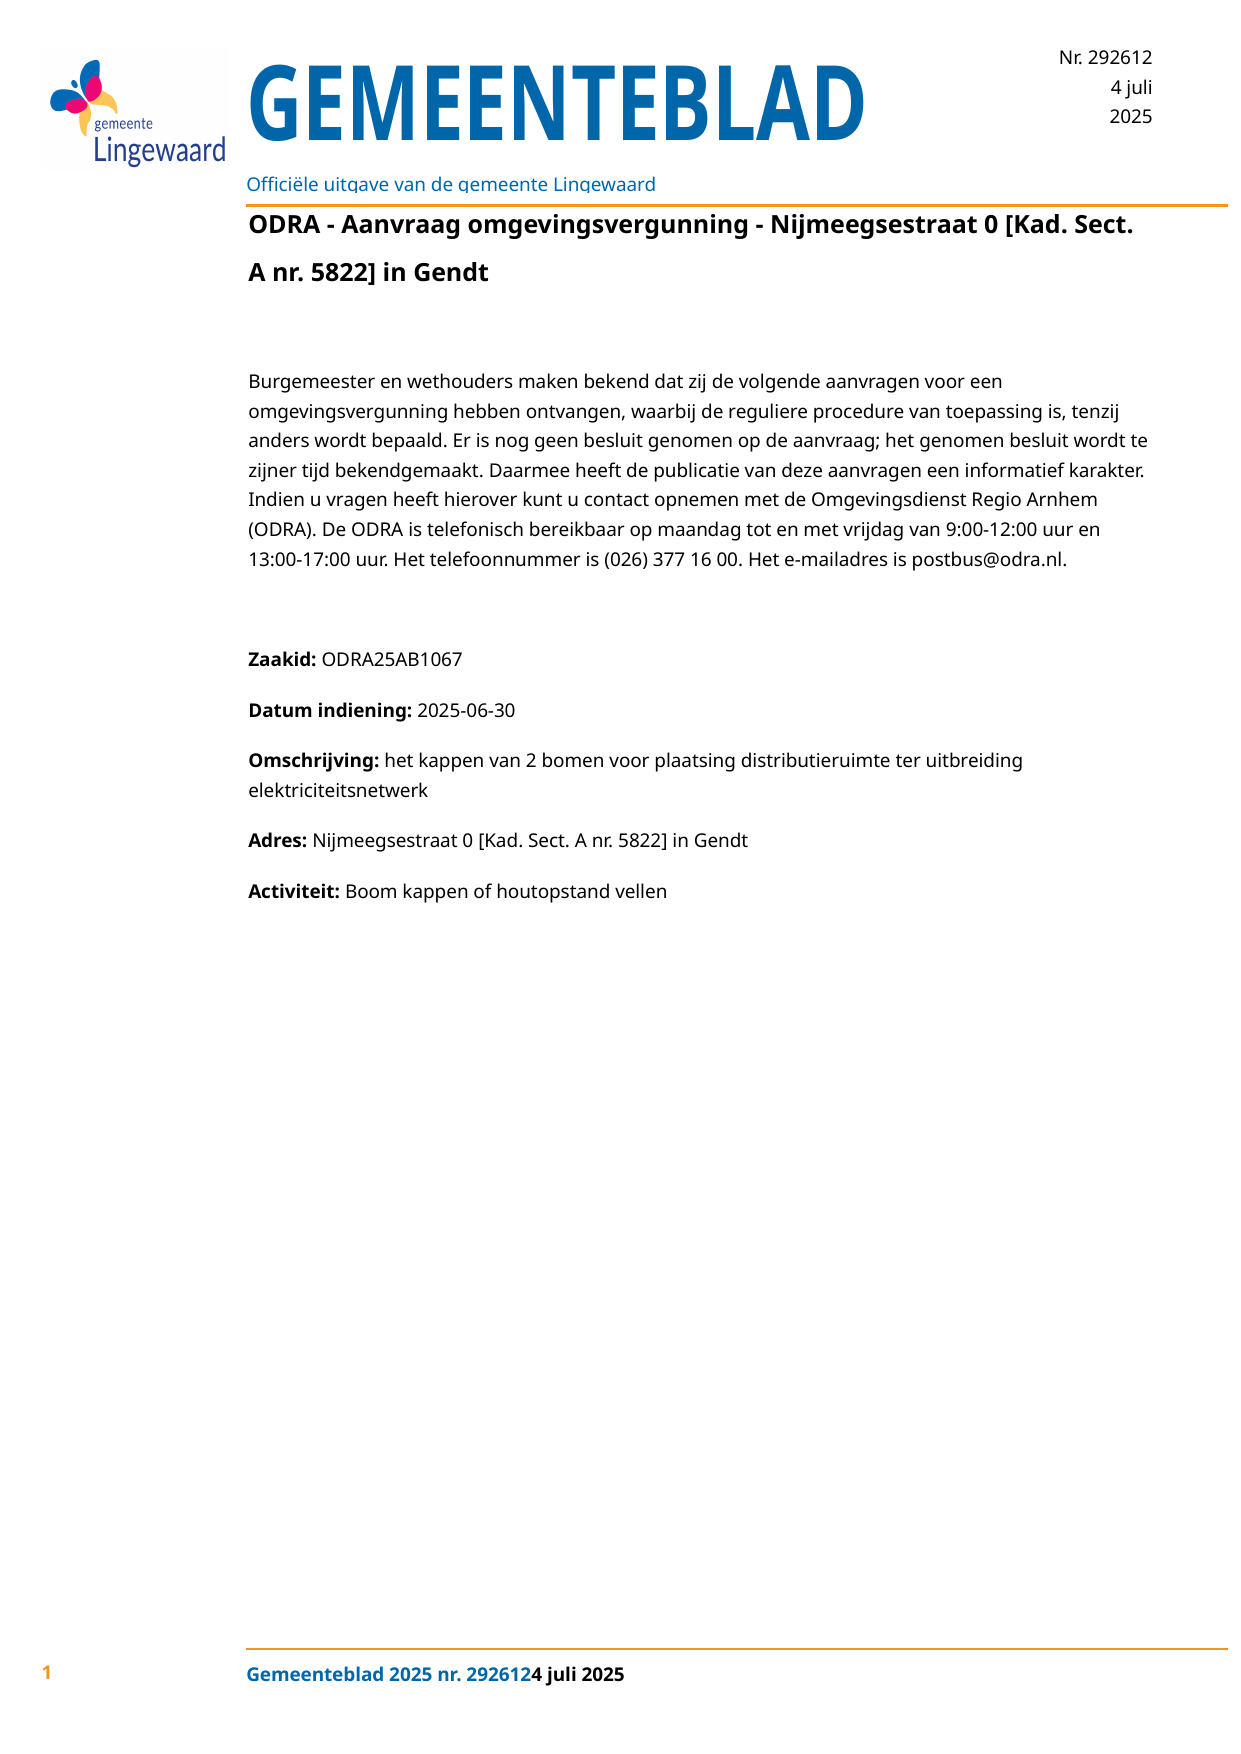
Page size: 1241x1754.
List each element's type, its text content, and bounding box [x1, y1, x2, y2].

text Datum indiening: 2025-06-30 [248, 697, 1152, 723]
text Burgemeester en wethouders maken bekend dat zij de volgende aanvragen voor een omgevingsvergunning hebben ontvangen, waarbij de reguliere procedure van toepassing is, tenzij anders wordt bepaald. Er is nog geen besluit genomen op de aanvraag; het genomen besluit wordt te zijner tijd bekendgemaakt. Daarmee heeft de publicatie van deze aanvragen een informatief karakter. Indien u vragen heeft hierover kunt u contact opnemen met de Omgevingsdienst Regio Arnhem (ODRA). De ODRA is telefonisch bereikbaar op maandag tot en met vrijdag van 9:00-12:00 uur en 13:00-17:00 uur. Het telefoonnummer is (026) 377 16 00. Het e-mailadres is postbus@odra.nl. [248, 368, 1152, 572]
text Zaakid: ODRA25AB1067 [248, 647, 1152, 672]
picture [41, 47, 231, 172]
text ODRA - Aanvraag omgevingsvergunning - Nijmeegsestraat 0 [Kad. Sect. A nr. 5822] in Gendt [248, 207, 1152, 288]
text Omschrijving: het kappen van 2 bomen voor plaatsing distributieruimte ter uitbreiding elektriciteitsnetwerk [248, 747, 1152, 803]
text Adres: Nijmeegsestraat 0 [Kad. Sect. A nr. 5822] in Gendt [248, 827, 1152, 853]
text Activiteit: Boom kappen of houtopstand vellen [248, 878, 1152, 904]
